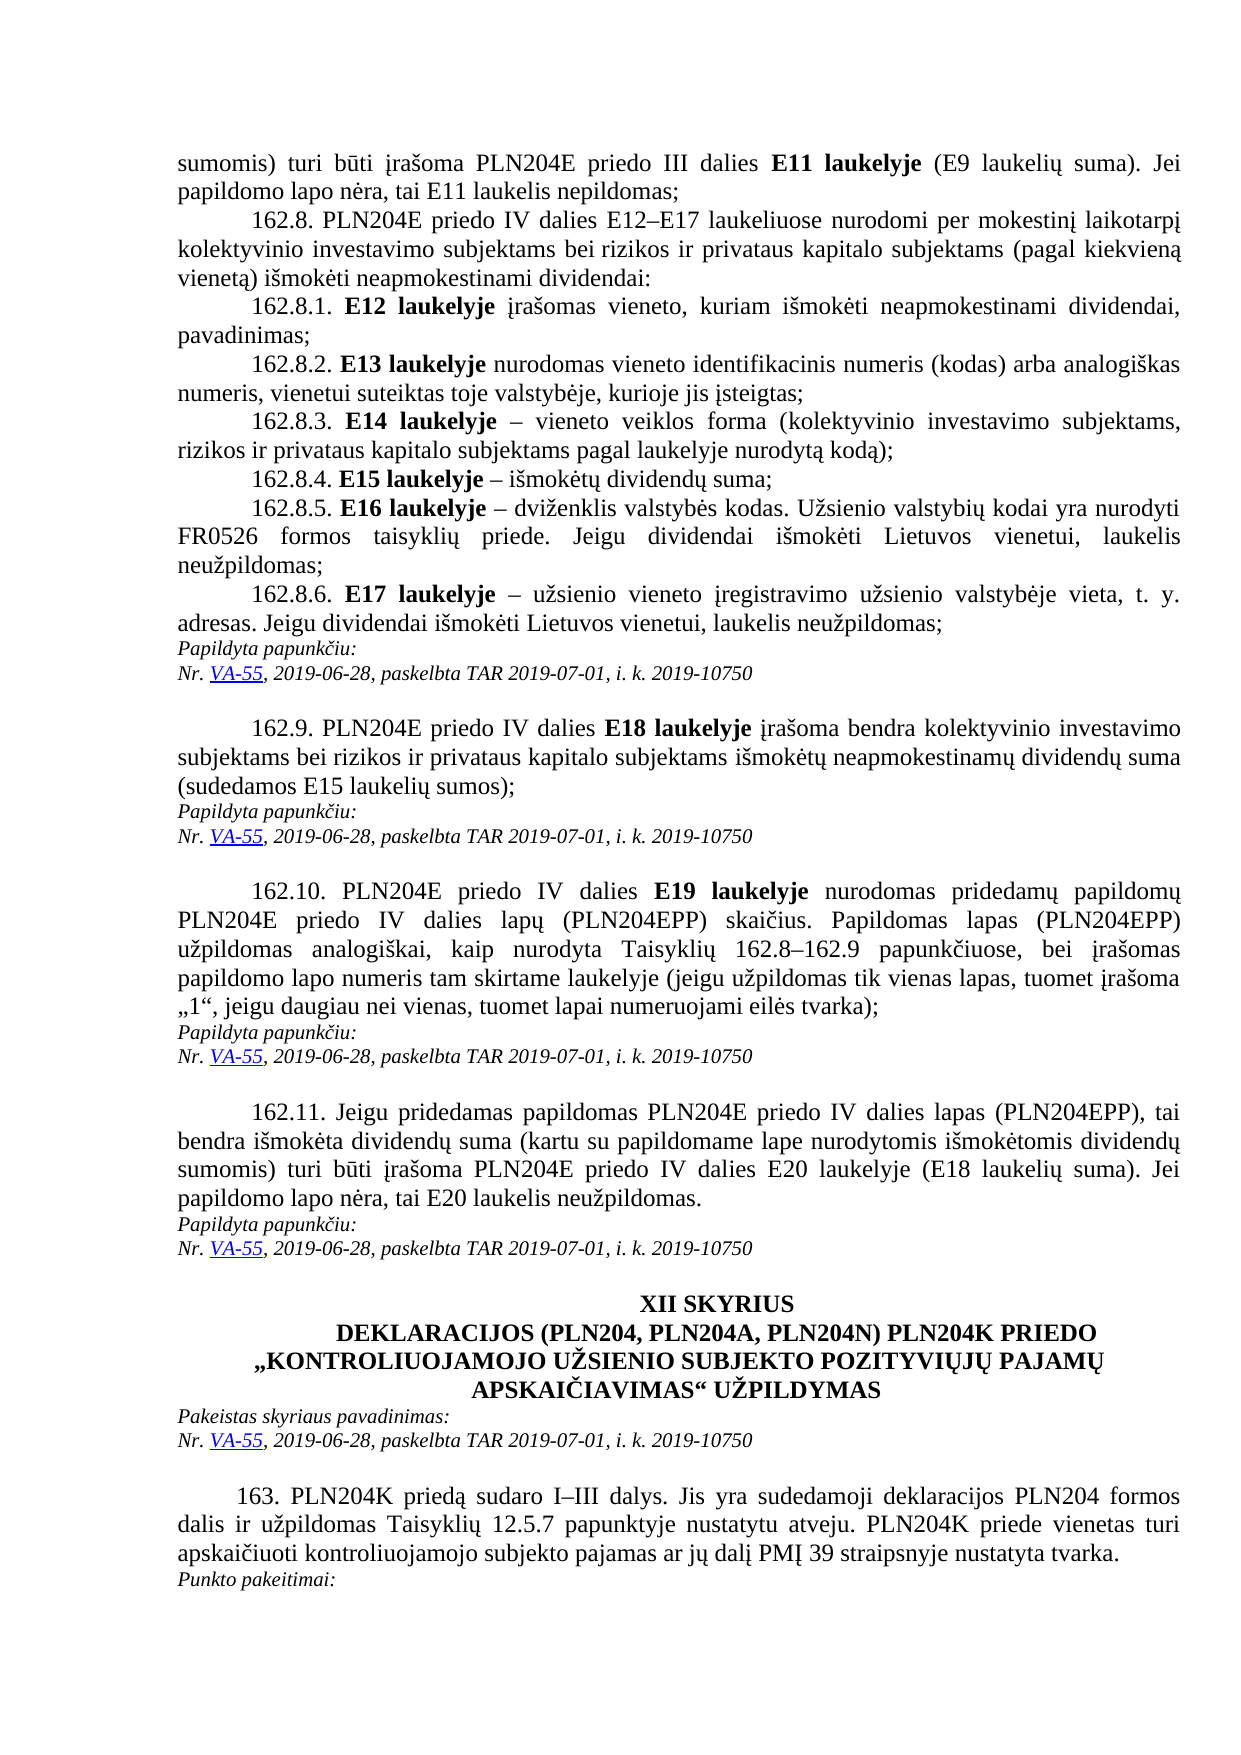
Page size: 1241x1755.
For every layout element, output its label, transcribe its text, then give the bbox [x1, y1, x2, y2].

text Papildyta papunkčiu: [177, 1212, 1181, 1236]
text 162.8.3. E14 laukelyje – vieneto veiklos forma (kolektyvinio investavimo subjektams, rizikos ir privataus kapitalo subjektams pagal laukelyje nurodytą kodą); [177, 406, 1181, 464]
text 163. PLN204K priedą sudaro I–III dalys. Jis yra sudedamoji deklaracijos PLN204 formos dalis ir užpildomas Taisyklių 12.5.7 papunktyje nustatytu atveju. PLN204K priede vienetas turi apskaičiuoti kontroliuojamojo subjekto pajamas ar jų dalį PMĮ 39 straipsnyje nustatyta tvarka. [177, 1481, 1181, 1567]
text Nr. VA-55, 2019-06-28, paskelbta TAR 2019-07-01, i. k. 2019-10750 [177, 660, 1181, 684]
text Pakeistas skyriaus pavadinimas: [177, 1404, 1181, 1428]
text Nr. VA-55, 2019-06-28, paskelbta TAR 2019-07-01, i. k. 2019-10750 [177, 1236, 1181, 1260]
text DEKLARACIJOS (PLN204, PLN204A, PLN204N) PLN204K PRIEDO „KONTROLIUOJAMOJO UŽSIENIO SUBJEKTO POZITYVIŲJŲ PAJAMŲ APSKAIČIAVIMAS“ UŽPILDYMAS [177, 1318, 1181, 1404]
text Punkto pakeitimai: [177, 1567, 1181, 1591]
text Nr. VA-55, 2019-06-28, paskelbta TAR 2019-07-01, i. k. 2019-10750 [177, 1044, 1181, 1068]
text 162.10. PLN204E priedo IV dalies E19 laukelyje nurodomas pridedamų papildomų PLN204E priedo IV dalies lapų (PLN204EPP) skaičius. Papildomas lapas (PLN204EPP) užpildomas analogiškai, kaip nurodyta Taisyklių 162.8–162.9 papunkčiuose, bei įrašomas papildomo lapo numeris tam skirtame laukelyje (jeigu užpildomas tik vienas lapas, tuomet įrašoma „1“, jeigu daugiau nei vienas, tuomet lapai numeruojami eilės tvarka); [177, 876, 1181, 1020]
text XII SKYRIUS [177, 1289, 1181, 1318]
text Papildyta papunkčiu: [177, 636, 1181, 660]
text Nr. VA-55, 2019-06-28, paskelbta TAR 2019-07-01, i. k. 2019-10750 [177, 1428, 1181, 1452]
text Papildyta papunkčiu: [177, 799, 1181, 823]
text Nr. VA-55, 2019-06-28, paskelbta TAR 2019-07-01, i. k. 2019-10750 [177, 823, 1181, 848]
text 162.8. PLN204E priedo IV dalies E12–E17 laukeliuose nurodomi per mokestinį laikotarpį kolektyvinio investavimo subjektams bei rizikos ir privataus kapitalo subjektams (pagal kiekvieną vienetą) išmokėti neapmokestinami dividendai: [177, 205, 1181, 291]
text 162.11. Jeigu pridedamas papildomas PLN204E priedo IV dalies lapas (PLN204EPP), tai bendra išmokėta dividendų suma (kartu su papildomame lape nurodytomis išmokėtomis dividendų sumomis) turi būti įrašoma PLN204E priedo IV dalies E20 laukelyje (E18 laukelių suma). Jei papildomo lapo nėra, tai E20 laukelis neužpildomas. [177, 1097, 1181, 1212]
text 162.8.4. E15 laukelyje – išmokėtų dividendų suma; [177, 464, 1181, 493]
text 162.9. PLN204E priedo IV dalies E18 laukelyje įrašoma bendra kolektyvinio investavimo subjektams bei rizikos ir privataus kapitalo subjektams išmokėtų neapmokestinamų dividendų suma (sudedamos E15 laukelių sumos); [177, 713, 1181, 799]
text 162.8.2. E13 laukelyje nurodomas vieneto identifikacinis numeris (kodas) arba analogiškas numeris, vienetui suteiktas toje valstybėje, kurioje jis įsteigtas; [177, 349, 1181, 406]
text sumomis) turi būti įrašoma PLN204E priedo III dalies E11 laukelyje (E9 laukelių suma). Jei papildomo lapo nėra, tai E11 laukelis nepildomas; [177, 148, 1181, 205]
text 162.8.5. E16 laukelyje – dviženklis valstybės kodas. Užsienio valstybių kodai yra nurodyti FR0526 formos taisyklių priede. Jeigu dividendai išmokėti Lietuvos vienetui, laukelis neužpildomas; [177, 493, 1181, 579]
text Papildyta papunkčiu: [177, 1020, 1181, 1044]
text 162.8.6. E17 laukelyje – užsienio vieneto įregistravimo užsienio valstybėje vieta, t. y. adresas. Jeigu dividendai išmokėti Lietuvos vienetui, laukelis neužpildomas; [177, 579, 1181, 636]
text 162.8.1. E12 laukelyje įrašomas vieneto, kuriam išmokėti neapmokestinami dividendai, pavadinimas; [177, 291, 1181, 349]
